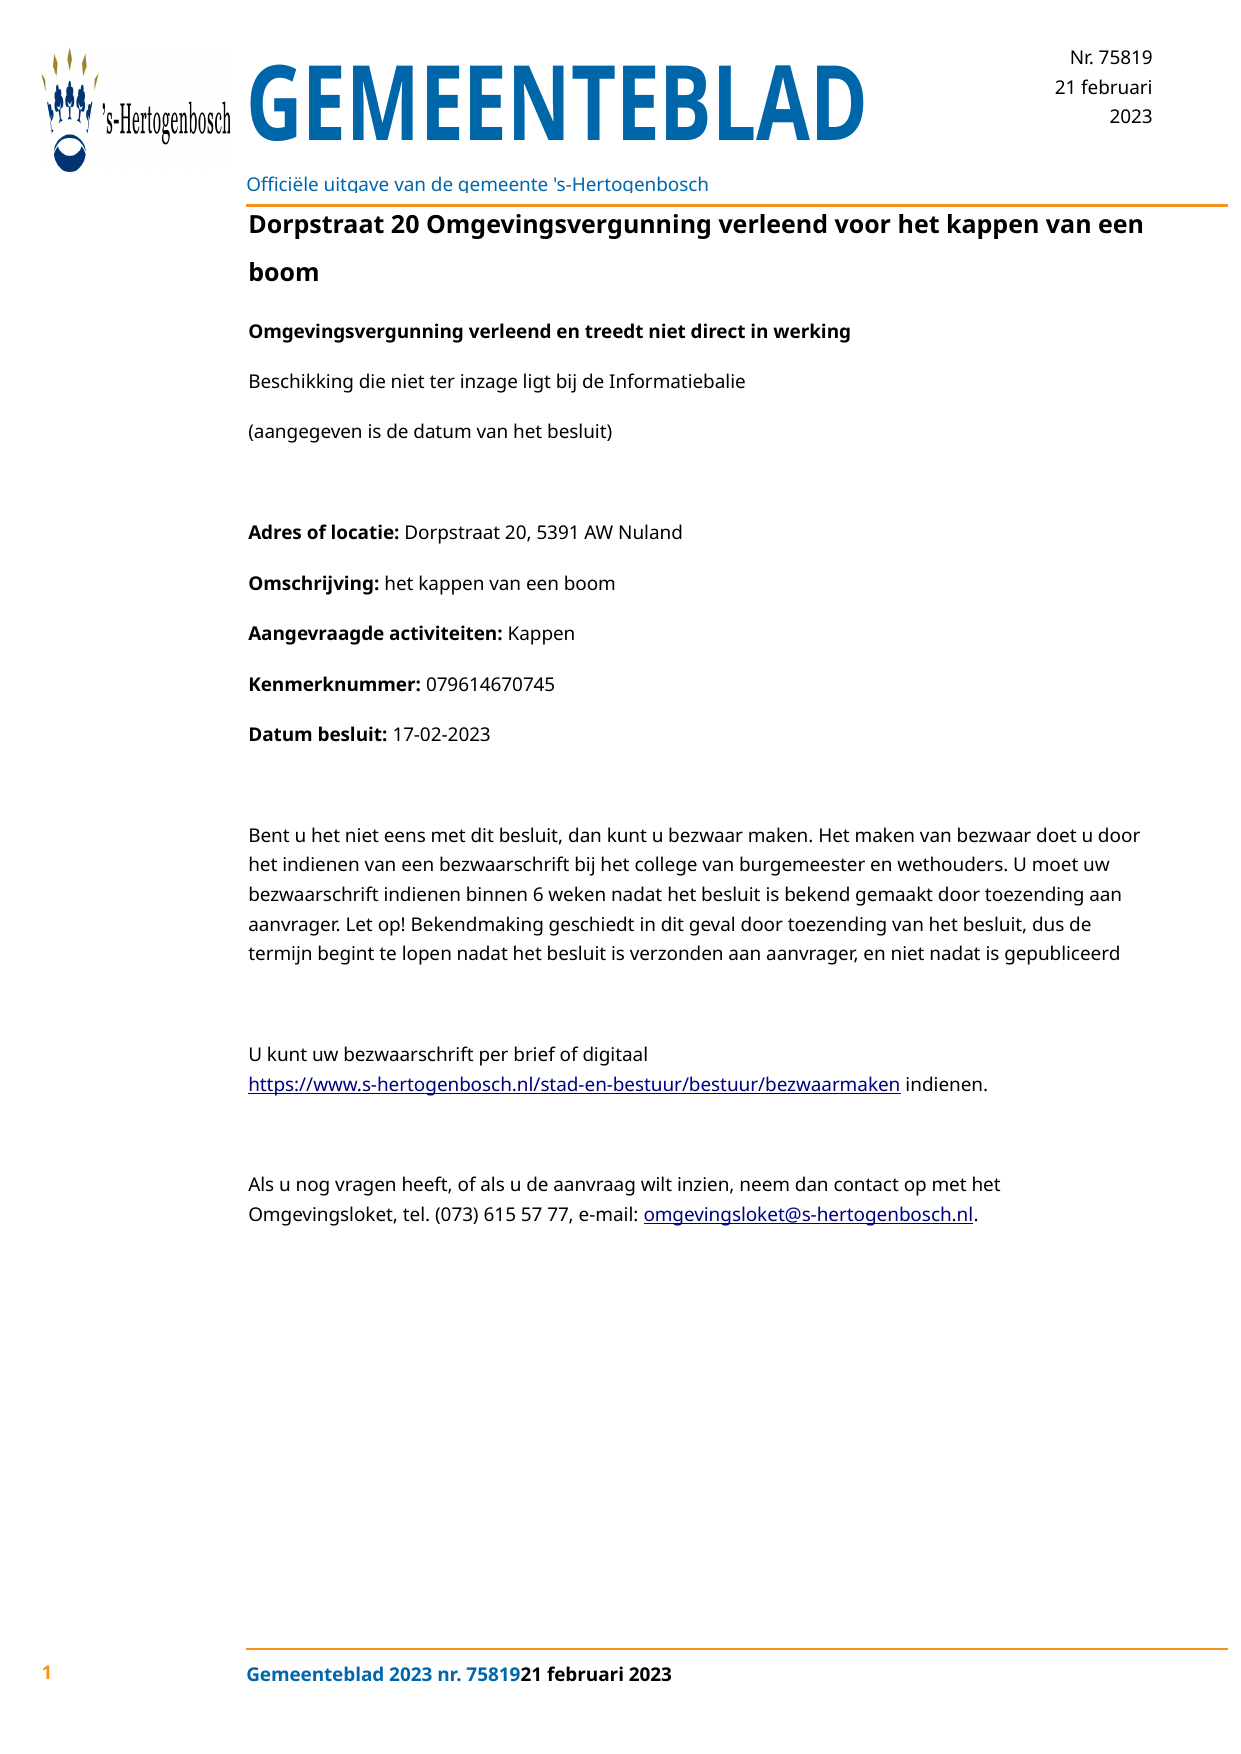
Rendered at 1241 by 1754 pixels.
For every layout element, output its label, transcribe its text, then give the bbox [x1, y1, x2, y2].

text Kenmerknummer: 079614670745 [248, 671, 1152, 697]
text Als u nog vragen heeft, of als u de aanvraag wilt inzien, neem dan contact op met het Omgevingsloket, tel. (073) 615 57 77, e-mail: omgevingsloket@s-hertogenbosch.nl. [248, 1172, 1152, 1227]
text Dorpstraat 20 Omgevingsvergunning verleend voor het kappen van een boom [248, 207, 1152, 288]
text (aangegeven is de datum van het besluit) [248, 419, 1152, 444]
text Aangevraagde activiteiten: Kappen [248, 620, 1152, 646]
text Adres of locatie: Dorpstraat 20, 5391 AW Nuland [248, 519, 1152, 545]
text U kunt uw bezwaarschrift per brief of digitaal https://www.s-hertogenbosch.nl/stad-en-bestuur/bestuur/bezwaarmaken indienen. [248, 1041, 1152, 1097]
text Omschrijving: het kappen van een boom [248, 570, 1152, 596]
text Bent u het niet eens met dit besluit, dan kunt u bezwaar maken. Het maken van bezwaar doet u door het indienen van een bezwaarschrift bij het college van burgemeester en wethouders. U moet uw bezwaarschrift indienen binnen 6 weken nadat het besluit is bekend gemaakt door toezending aan aanvrager. Let op! Bekendmaking geschiedt in dit geval door toezending van het besluit, dus de termijn begint te lopen nadat het besluit is verzonden aan aanvrager, en niet nadat is gepubliceerd [248, 822, 1152, 966]
text Omgevingsvergunning verleend en treedt niet direct in werking [248, 318, 1152, 344]
text Beschikking die niet ter inzage ligt bij de Informatiebalie [248, 368, 1152, 394]
picture [41, 47, 231, 172]
text Datum besluit: 17-02-2023 [248, 721, 1152, 747]
